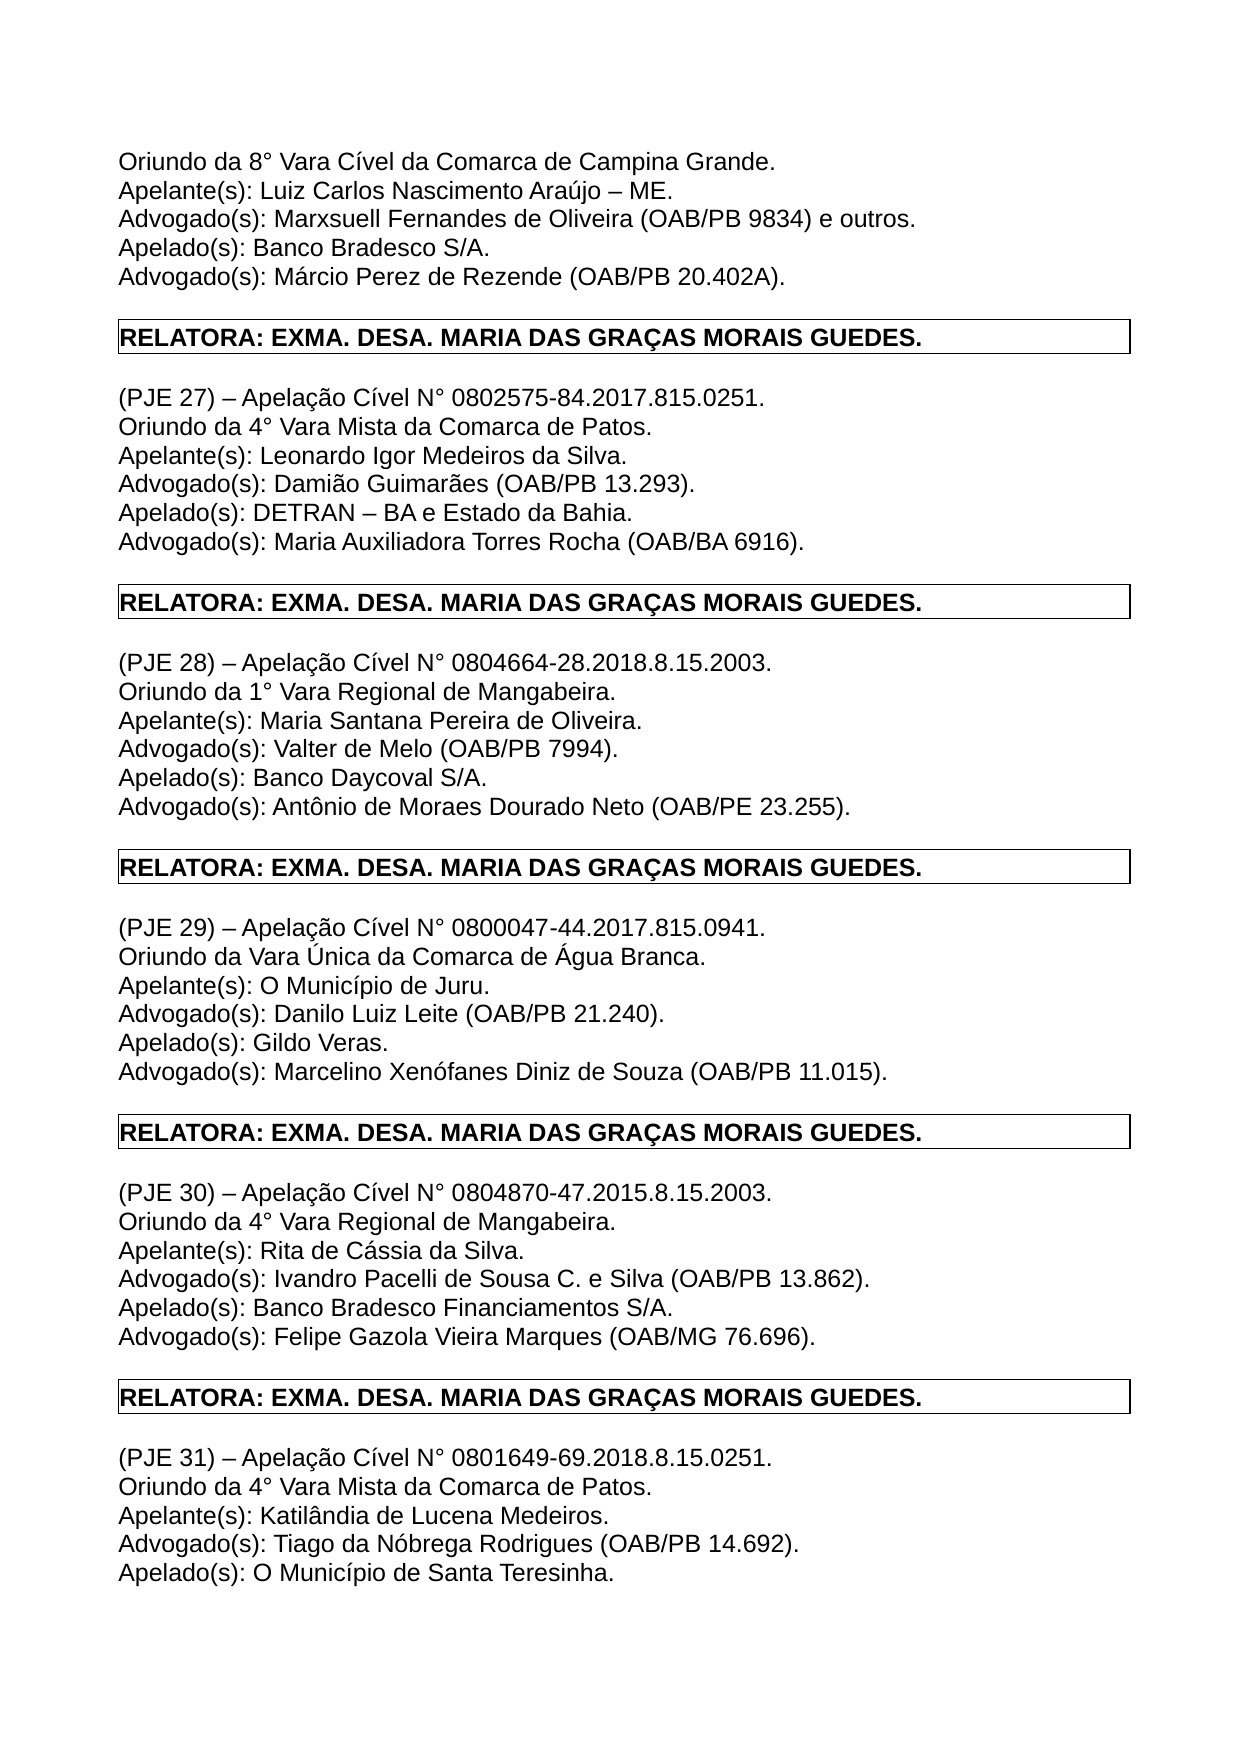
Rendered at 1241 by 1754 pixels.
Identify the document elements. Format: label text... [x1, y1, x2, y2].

text Oriundo da 4° Vara Regional de Mangabeira. [118, 1207, 1122, 1236]
text (PJE 28) – Apelação Cível N° 0804664-28.2018.8.15.2003. [118, 648, 1122, 677]
text RELATORA: EXMA. DESA. MARIA DAS GRAÇAS MORAIS GUEDES. [119, 1115, 1129, 1148]
text (PJE 27) – Apelação Cível N° 0802575-84.2017.815.0251. [118, 383, 1122, 412]
text Oriundo da 4° Vara Mista da Comarca de Patos. [118, 412, 1122, 441]
text Advogado(s): Marcelino Xenófanes Diniz de Souza (OAB/PB 11.015). [118, 1057, 1122, 1086]
text RELATORA: EXMA. DESA. MARIA DAS GRAÇAS MORAIS GUEDES. [119, 850, 1129, 883]
text Oriundo da 1° Vara Regional de Mangabeira. [118, 677, 1122, 706]
text Advogado(s): Maria Auxiliadora Torres Rocha (OAB/BA 6916). [118, 527, 1122, 556]
text Advogado(s): Damião Guimarães (OAB/PB 13.293). [118, 469, 1122, 498]
text Apelado(s): Banco Bradesco S/A. [118, 233, 1122, 262]
text Apelante(s): O Município de Juru. [118, 971, 1122, 999]
text Advogado(s): Felipe Gazola Vieira Marques (OAB/MG 76.696). [118, 1322, 1122, 1351]
text Apelante(s): Rita de Cássia da Silva. [118, 1236, 1122, 1264]
text Apelado(s): Banco Daycoval S/A. [118, 763, 1122, 792]
text Apelado(s): Gildo Veras. [118, 1028, 1122, 1057]
text Apelado(s): O Município de Santa Teresinha. [118, 1558, 1122, 1587]
text Advogado(s): Antônio de Moraes Dourado Neto (OAB/PE 23.255). [118, 792, 1122, 821]
text (PJE 30) – Apelação Cível N° 0804870-47.2015.8.15.2003. [118, 1178, 1122, 1207]
text RELATORA: EXMA. DESA. MARIA DAS GRAÇAS MORAIS GUEDES. [119, 320, 1129, 353]
text RELATORA: EXMA. DESA. MARIA DAS GRAÇAS MORAIS GUEDES. [119, 1380, 1129, 1413]
text RELATORA: EXMA. DESA. MARIA DAS GRAÇAS MORAIS GUEDES. [119, 585, 1129, 618]
text Apelado(s): DETRAN – BA e Estado da Bahia. [118, 498, 1122, 527]
text Oriundo da Vara Única da Comarca de Água Branca. [118, 942, 1122, 971]
text Oriundo da 8° Vara Cível da Comarca de Campina Grande. [118, 147, 1122, 176]
text Advogado(s): Marxsuell Fernandes de Oliveira (OAB/PB 9834) e outros. [118, 204, 1122, 233]
text Advogado(s): Valter de Melo (OAB/PB 7994). [118, 734, 1122, 763]
text Advogado(s): Tiago da Nóbrega Rodrigues (OAB/PB 14.692). [118, 1529, 1122, 1558]
text Apelante(s): Luiz Carlos Nascimento Araújo – ME. [118, 176, 1122, 204]
text Apelado(s): Banco Bradesco Financiamentos S/A. [118, 1293, 1122, 1322]
text (PJE 31) – Apelação Cível N° 0801649-69.2018.8.15.0251. [118, 1443, 1122, 1472]
text Apelante(s): Maria Santana Pereira de Oliveira. [118, 706, 1122, 734]
text (PJE 29) – Apelação Cível N° 0800047-44.2017.815.0941. [118, 913, 1122, 942]
text Advogado(s): Ivandro Pacelli de Sousa C. e Silva (OAB/PB 13.862). [118, 1264, 1122, 1293]
text Advogado(s): Danilo Luiz Leite (OAB/PB 21.240). [118, 999, 1122, 1028]
text Advogado(s): Márcio Perez de Rezende (OAB/PB 20.402A). [118, 262, 1122, 291]
text Apelante(s): Leonardo Igor Medeiros da Silva. [118, 441, 1122, 469]
text Oriundo da 4° Vara Mista da Comarca de Patos. [118, 1472, 1122, 1501]
text Apelante(s): Katilândia de Lucena Medeiros. [118, 1501, 1122, 1529]
